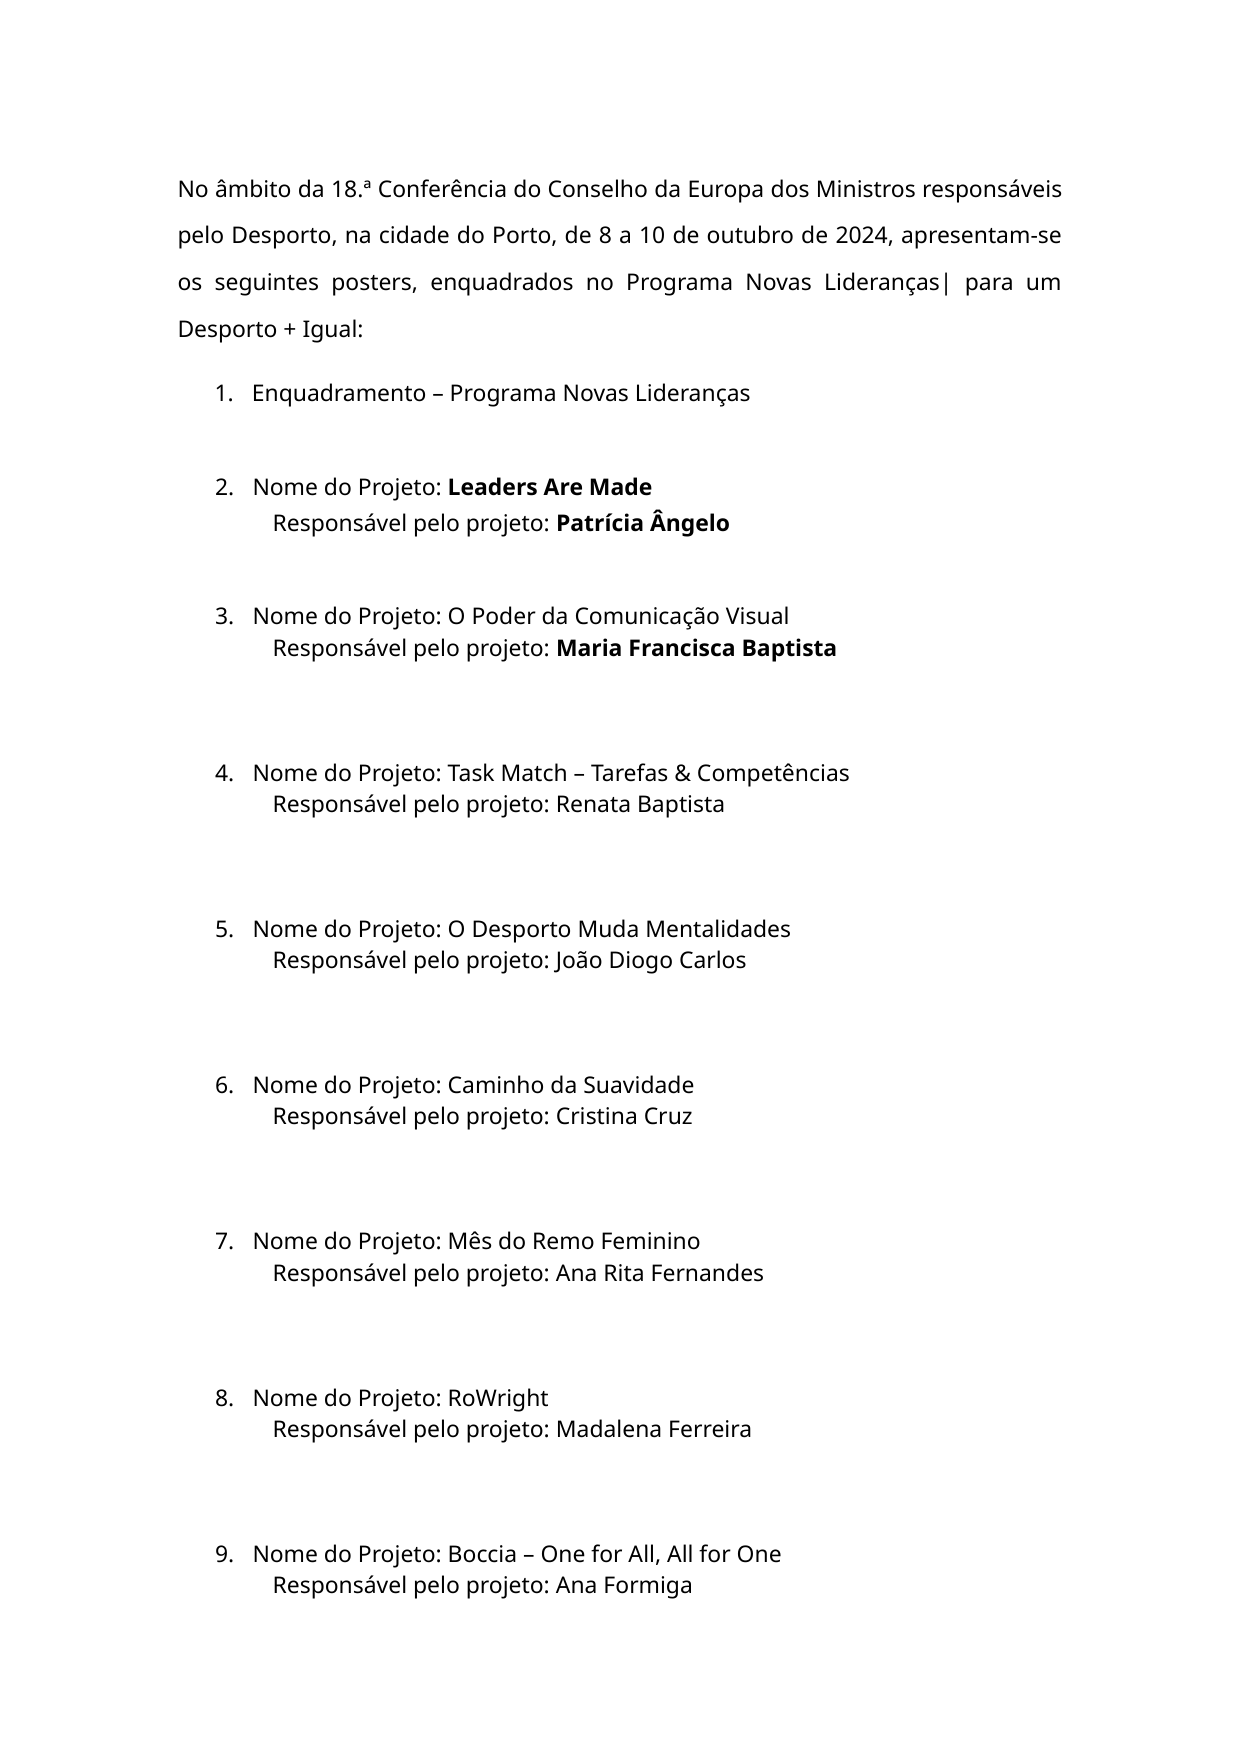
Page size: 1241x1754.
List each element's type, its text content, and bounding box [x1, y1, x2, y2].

list Nome do Projeto: Leaders Are Made [215, 471, 1063, 502]
text Responsável pelo projeto: Cristina Cruz [177, 1100, 1063, 1131]
text Responsável pelo projeto: Madalena Ferreira [177, 1413, 1063, 1444]
list Nome do Projeto: Caminho da Suavidade [215, 1069, 1063, 1100]
text Responsável pelo projeto: Renata Baptista [177, 788, 1063, 819]
list Enquadramento – Programa Novas Lideranças [214, 377, 1063, 408]
text Responsável pelo projeto: Maria Francisca Baptista [177, 631, 1063, 663]
list Nome do Projeto: O Poder da Comunicação Visual [215, 600, 1063, 631]
text Responsável pelo projeto: Ana Formiga [177, 1569, 1063, 1600]
text No âmbito da 18.ª Conferência do Conselho da Europa dos Ministros responsáveis pelo Desporto, na cidade do Porto, de 8 a 10 de outubro de 2024, apresentam-se os seguintes posters, enquadrados no Programa Novas Lideranças| para um Desporto + Igual: [177, 173, 1063, 344]
list Nome do Projeto: Mês do Remo Feminino [215, 1225, 1063, 1256]
text Responsável pelo projeto: Patrícia Ângelo [177, 506, 1063, 538]
list Nome do Projeto: Boccia – One for All, All for One [215, 1538, 1063, 1569]
list Nome do Projeto: RoWright [215, 1381, 1063, 1413]
list Nome do Projeto: O Desporto Muda Mentalidades [215, 913, 1063, 944]
text Responsável pelo projeto: Ana Rita Fernandes [177, 1256, 1063, 1288]
text Responsável pelo projeto: João Diogo Carlos [177, 944, 1063, 975]
list Nome do Projeto: Task Match – Tarefas & Competências [215, 756, 1063, 788]
